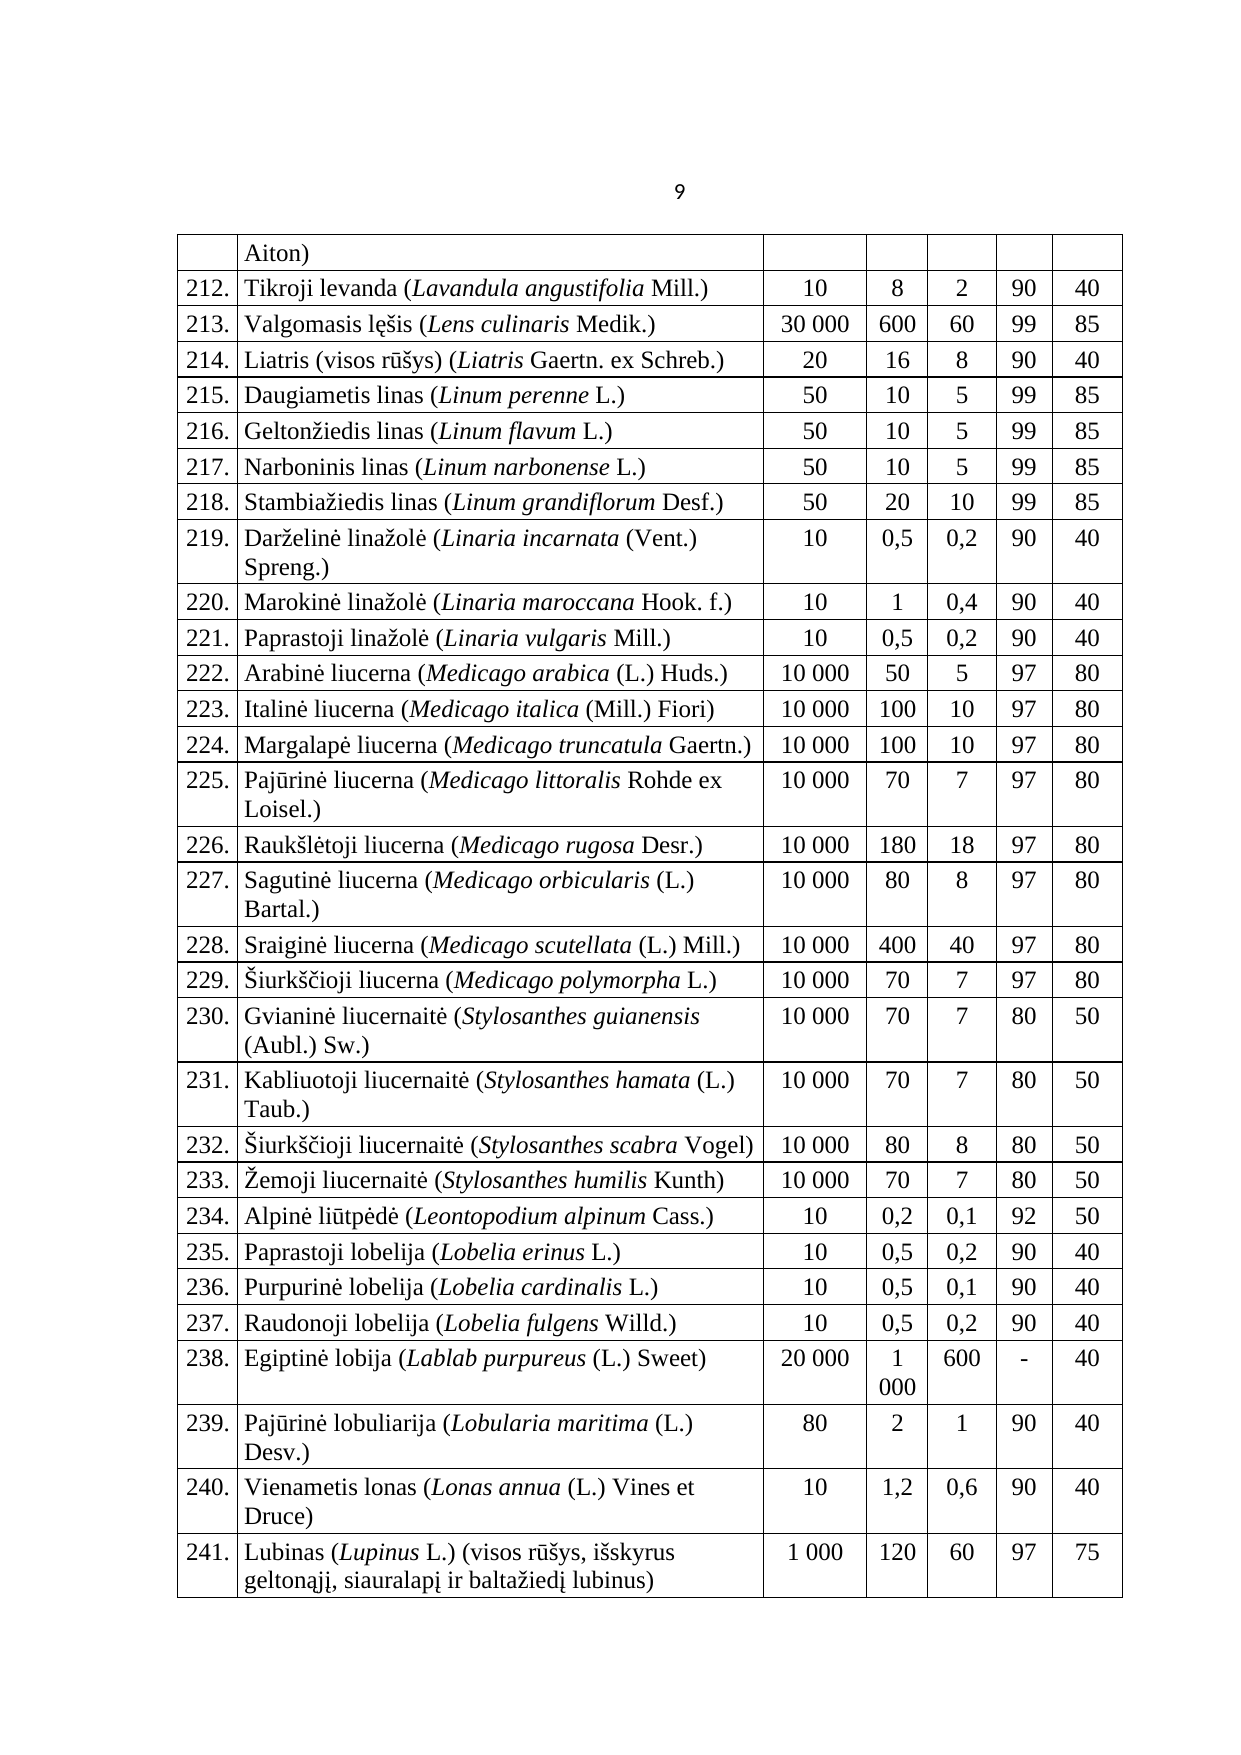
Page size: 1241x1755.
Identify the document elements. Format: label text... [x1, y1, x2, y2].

table_cell 8 [928, 1127, 996, 1161]
table_cell 85 [1053, 306, 1122, 341]
table_cell 10 000 [764, 827, 866, 861]
table_cell 217. [178, 449, 237, 483]
table_cell Paprastoji linažolė (Linaria vulgaris Mill.) [238, 620, 763, 654]
table_cell 1 000 [867, 1341, 927, 1404]
table_cell 90 [997, 1305, 1052, 1339]
table_cell 70 [867, 1163, 927, 1197]
table_cell 99 [997, 413, 1052, 448]
table_cell Žemoji liucernaitė (Stylosanthes humilis Kunth) [238, 1163, 763, 1197]
table_cell Gvianinė liucernaitė (Stylosanthes guianensis (Aubl.) Sw.) [238, 998, 763, 1061]
table_cell 0,5 [867, 1305, 927, 1339]
table_cell 0,2 [928, 620, 996, 654]
table_cell 0,2 [928, 1305, 996, 1339]
table_cell 85 [1053, 413, 1122, 448]
table_cell 180 [867, 827, 927, 861]
table_cell 213. [178, 306, 237, 341]
table_cell 50 [1053, 1198, 1122, 1233]
table_cell 90 [997, 1405, 1052, 1468]
table_cell Kabliuotoji liucernaitė (Stylosanthes hamata (L.) Taub.) [238, 1063, 763, 1126]
table_cell 0,4 [928, 584, 996, 619]
table_cell 97 [997, 763, 1052, 826]
table_cell 97 [997, 727, 1052, 761]
table_cell 99 [997, 484, 1052, 519]
table_cell 0,5 [867, 1234, 927, 1268]
table_cell 50 [1053, 1163, 1122, 1197]
table_cell 10 000 [764, 963, 866, 997]
table_cell 70 [867, 1063, 927, 1126]
table_cell 90 [997, 342, 1052, 376]
table_cell 50 [867, 656, 927, 690]
table_cell 1 [867, 584, 927, 619]
table_cell 80 [1053, 763, 1122, 826]
table_cell 219. [178, 520, 237, 583]
table_cell 229. [178, 963, 237, 997]
table_cell 40 [1053, 1234, 1122, 1268]
table_cell 92 [997, 1198, 1052, 1233]
table_cell 90 [997, 1269, 1052, 1304]
table_cell 5 [928, 449, 996, 483]
table_cell 40 [928, 927, 996, 961]
table_cell Purpurinė lobelija (Lobelia cardinalis L.) [238, 1269, 763, 1304]
table_cell 233. [178, 1163, 237, 1197]
table_cell 10 [764, 1234, 866, 1268]
table_cell 80 [997, 1063, 1052, 1126]
table_cell 227. [178, 863, 237, 926]
table_cell 50 [1053, 998, 1122, 1061]
table_cell 228. [178, 927, 237, 961]
table_cell 80 [1053, 827, 1122, 861]
table_cell 400 [867, 927, 927, 961]
table_cell 10 [764, 1269, 866, 1304]
table_cell 90 [997, 584, 1052, 619]
table_cell 10 [928, 691, 996, 726]
table_cell 20 000 [764, 1341, 866, 1404]
table_cell 85 [1053, 378, 1122, 412]
table_cell 97 [997, 863, 1052, 926]
table_cell 16 [867, 342, 927, 376]
table_cell 10 [764, 1305, 866, 1339]
table_cell 5 [928, 413, 996, 448]
table_cell 50 [764, 484, 866, 519]
table_cell 10 000 [764, 863, 866, 926]
table_cell 0,1 [928, 1198, 996, 1233]
table_cell 1 [928, 1405, 996, 1468]
table_cell 0,5 [867, 1269, 927, 1304]
table_cell 40 [1053, 520, 1122, 583]
table_cell 8 [928, 342, 996, 376]
table_cell 10 [764, 1198, 866, 1233]
table_cell 10 [764, 520, 866, 583]
table_cell 80 [867, 1127, 927, 1161]
table_cell 7 [928, 998, 996, 1061]
table_cell 40 [1053, 584, 1122, 619]
table_cell 232. [178, 1127, 237, 1161]
table_cell 20 [764, 342, 866, 376]
table_cell 0,5 [867, 620, 927, 654]
table_cell 10 [867, 413, 927, 448]
table_cell 10 000 [764, 998, 866, 1061]
table_cell 10 [764, 1469, 866, 1533]
table_cell 85 [1053, 449, 1122, 483]
table_cell Tikroji levanda (Lavandula angustifolia Mill.) [238, 271, 763, 305]
table_cell 235. [178, 1234, 237, 1268]
table_cell 50 [764, 378, 866, 412]
table_cell 90 [997, 271, 1052, 305]
table_cell - [997, 1341, 1052, 1404]
table_cell 10 000 [764, 727, 866, 761]
table_cell [764, 235, 866, 269]
table_cell 10 000 [764, 1063, 866, 1126]
table_cell 0,2 [867, 1198, 927, 1233]
table_cell 8 [928, 863, 996, 926]
table_cell 99 [997, 378, 1052, 412]
table_cell 100 [867, 691, 927, 726]
table_cell 40 [1053, 1469, 1122, 1533]
table_cell 10 [764, 584, 866, 619]
table_cell 223. [178, 691, 237, 726]
table_cell 0,6 [928, 1469, 996, 1533]
table_cell 50 [1053, 1127, 1122, 1161]
table_cell 7 [928, 1163, 996, 1197]
table_cell 90 [997, 1234, 1052, 1268]
table_cell Šiurkščioji liucerna (Medicago polymorpha L.) [238, 963, 763, 997]
table_cell 97 [997, 827, 1052, 861]
table_cell 224. [178, 727, 237, 761]
table_cell Alpinė liūtpėdė (Leontopodium alpinum Cass.) [238, 1198, 763, 1233]
table_cell 70 [867, 963, 927, 997]
table_cell 600 [867, 306, 927, 341]
table_cell Geltonžiedis linas (Linum flavum L.) [238, 413, 763, 448]
table_cell 99 [997, 306, 1052, 341]
table_cell 80 [997, 998, 1052, 1061]
table_cell Paprastoji lobelija (Lobelia erinus L.) [238, 1234, 763, 1268]
table_cell 97 [997, 691, 1052, 726]
table_cell Stambiažiedis linas (Linum grandiflorum Desf.) [238, 484, 763, 519]
table_cell 80 [997, 1163, 1052, 1197]
table_cell Italinė liucerna (Medicago italica (Mill.) Fiori) [238, 691, 763, 726]
table_cell 10 [928, 484, 996, 519]
table_cell 80 [867, 863, 927, 926]
table_cell 97 [997, 656, 1052, 690]
table_cell 85 [1053, 484, 1122, 519]
table_cell 10 [867, 378, 927, 412]
table_cell 10 000 [764, 691, 866, 726]
table_cell 50 [764, 413, 866, 448]
table_cell 20 [867, 484, 927, 519]
table_cell Pajūrinė lobuliarija (Lobularia maritima (L.) Desv.) [238, 1405, 763, 1468]
table_cell Lubinas (Lupinus L.) (visos rūšys, išskyrus geltonąjį, siauralapį ir baltažiedį lubinus) [238, 1534, 763, 1597]
table_cell Valgomasis lęšis (Lens culinaris Medik.) [238, 306, 763, 341]
table_cell 99 [997, 449, 1052, 483]
table_cell 7 [928, 1063, 996, 1126]
table_cell 0,1 [928, 1269, 996, 1304]
table_cell 90 [997, 1469, 1052, 1533]
table_cell 90 [997, 620, 1052, 654]
table_cell Aiton) [238, 235, 763, 269]
table_cell 80 [1053, 727, 1122, 761]
table_cell 2 [867, 1405, 927, 1468]
table_cell 80 [764, 1405, 866, 1468]
table_cell 237. [178, 1305, 237, 1339]
table_cell 30 000 [764, 306, 866, 341]
table_cell 10 000 [764, 1163, 866, 1197]
table_cell 40 [1053, 342, 1122, 376]
table_cell 222. [178, 656, 237, 690]
table_cell 1,2 [867, 1469, 927, 1533]
table_cell 214. [178, 342, 237, 376]
table_cell 10 [867, 449, 927, 483]
table_cell Sagutinė liucerna (Medicago orbicularis (L.) Bartal.) [238, 863, 763, 926]
table_cell 40 [1053, 1305, 1122, 1339]
table_cell Sraiginė liucerna (Medicago scutellata (L.) Mill.) [238, 927, 763, 961]
table_cell 238. [178, 1341, 237, 1404]
table_cell 80 [1053, 927, 1122, 961]
table_cell 234. [178, 1198, 237, 1233]
table_cell 239. [178, 1405, 237, 1468]
table_cell 240. [178, 1469, 237, 1533]
table_cell 2 [928, 271, 996, 305]
table_cell 216. [178, 413, 237, 448]
table_cell Arabinė liucerna (Medicago arabica (L.) Huds.) [238, 656, 763, 690]
table_cell 90 [997, 520, 1052, 583]
table_cell 10 000 [764, 1127, 866, 1161]
table_cell 80 [1053, 691, 1122, 726]
table_cell Vienametis lonas (Lonas annua (L.) Vines et Druce) [238, 1469, 763, 1533]
table_cell 226. [178, 827, 237, 861]
table_cell [1053, 235, 1122, 269]
table_cell 218. [178, 484, 237, 519]
table_cell 10 [764, 271, 866, 305]
table_cell 1 000 [764, 1534, 866, 1597]
table_cell 40 [1053, 1405, 1122, 1468]
table_cell 100 [867, 727, 927, 761]
table_cell Liatris (visos rūšys) (Liatris Gaertn. ex Schreb.) [238, 342, 763, 376]
table_cell Margalapė liucerna (Medicago truncatula Gaertn.) [238, 727, 763, 761]
table_cell 230. [178, 998, 237, 1061]
table_cell Raukšlėtoji liucerna (Medicago rugosa Desr.) [238, 827, 763, 861]
table_cell 70 [867, 763, 927, 826]
table_cell 0,5 [867, 520, 927, 583]
table_cell Raudonoji lobelija (Lobelia fulgens Willd.) [238, 1305, 763, 1339]
table_cell 50 [1053, 1063, 1122, 1126]
table_cell 10 000 [764, 763, 866, 826]
table_cell 97 [997, 963, 1052, 997]
table_cell [928, 235, 996, 269]
table_cell 40 [1053, 1269, 1122, 1304]
table_cell 212. [178, 271, 237, 305]
table_cell 80 [1053, 656, 1122, 690]
table_cell 60 [928, 306, 996, 341]
table_cell 225. [178, 763, 237, 826]
table_cell Pajūrinė liucerna (Medicago littoralis Rohde ex Loisel.) [238, 763, 763, 826]
table_cell 5 [928, 656, 996, 690]
table_cell 70 [867, 998, 927, 1061]
table_cell 0,2 [928, 1234, 996, 1268]
table_cell 5 [928, 378, 996, 412]
table_cell 10 000 [764, 927, 866, 961]
table_cell 97 [997, 927, 1052, 961]
table_cell 10 [928, 727, 996, 761]
table_cell [867, 235, 927, 269]
table_cell 7 [928, 763, 996, 826]
table_cell 10 000 [764, 656, 866, 690]
table_cell 7 [928, 963, 996, 997]
table_cell 0,2 [928, 520, 996, 583]
table_cell 231. [178, 1063, 237, 1126]
table_cell Daugiametis linas (Linum perenne L.) [238, 378, 763, 412]
table_cell 75 [1053, 1534, 1122, 1597]
table_cell 10 [764, 620, 866, 654]
table_cell 80 [1053, 963, 1122, 997]
table_cell [178, 235, 237, 269]
table_cell Darželinė linažolė (Linaria incarnata (Vent.) Spreng.) [238, 520, 763, 583]
table_cell 40 [1053, 1341, 1122, 1404]
table_cell 18 [928, 827, 996, 861]
table_cell 80 [997, 1127, 1052, 1161]
table_cell 40 [1053, 620, 1122, 654]
table_cell 40 [1053, 271, 1122, 305]
table_cell [997, 235, 1052, 269]
table_cell 60 [928, 1534, 996, 1597]
table_cell 8 [867, 271, 927, 305]
table_cell 220. [178, 584, 237, 619]
table_cell 221. [178, 620, 237, 654]
table_cell 120 [867, 1534, 927, 1597]
table_cell 97 [997, 1534, 1052, 1597]
table_cell 80 [1053, 863, 1122, 926]
table_cell 600 [928, 1341, 996, 1404]
table_cell Egiptinė lobija (Lablab purpureus (L.) Sweet) [238, 1341, 763, 1404]
table_cell Narboninis linas (Linum narbonense L.) [238, 449, 763, 483]
table_cell 215. [178, 378, 237, 412]
table_cell 241. [178, 1534, 237, 1597]
table_cell 50 [764, 449, 866, 483]
table_cell 236. [178, 1269, 237, 1304]
table_cell Marokinė linažolė (Linaria maroccana Hook. f.) [238, 584, 763, 619]
table_cell Šiurkščioji liucernaitė (Stylosanthes scabra Vogel) [238, 1127, 763, 1161]
